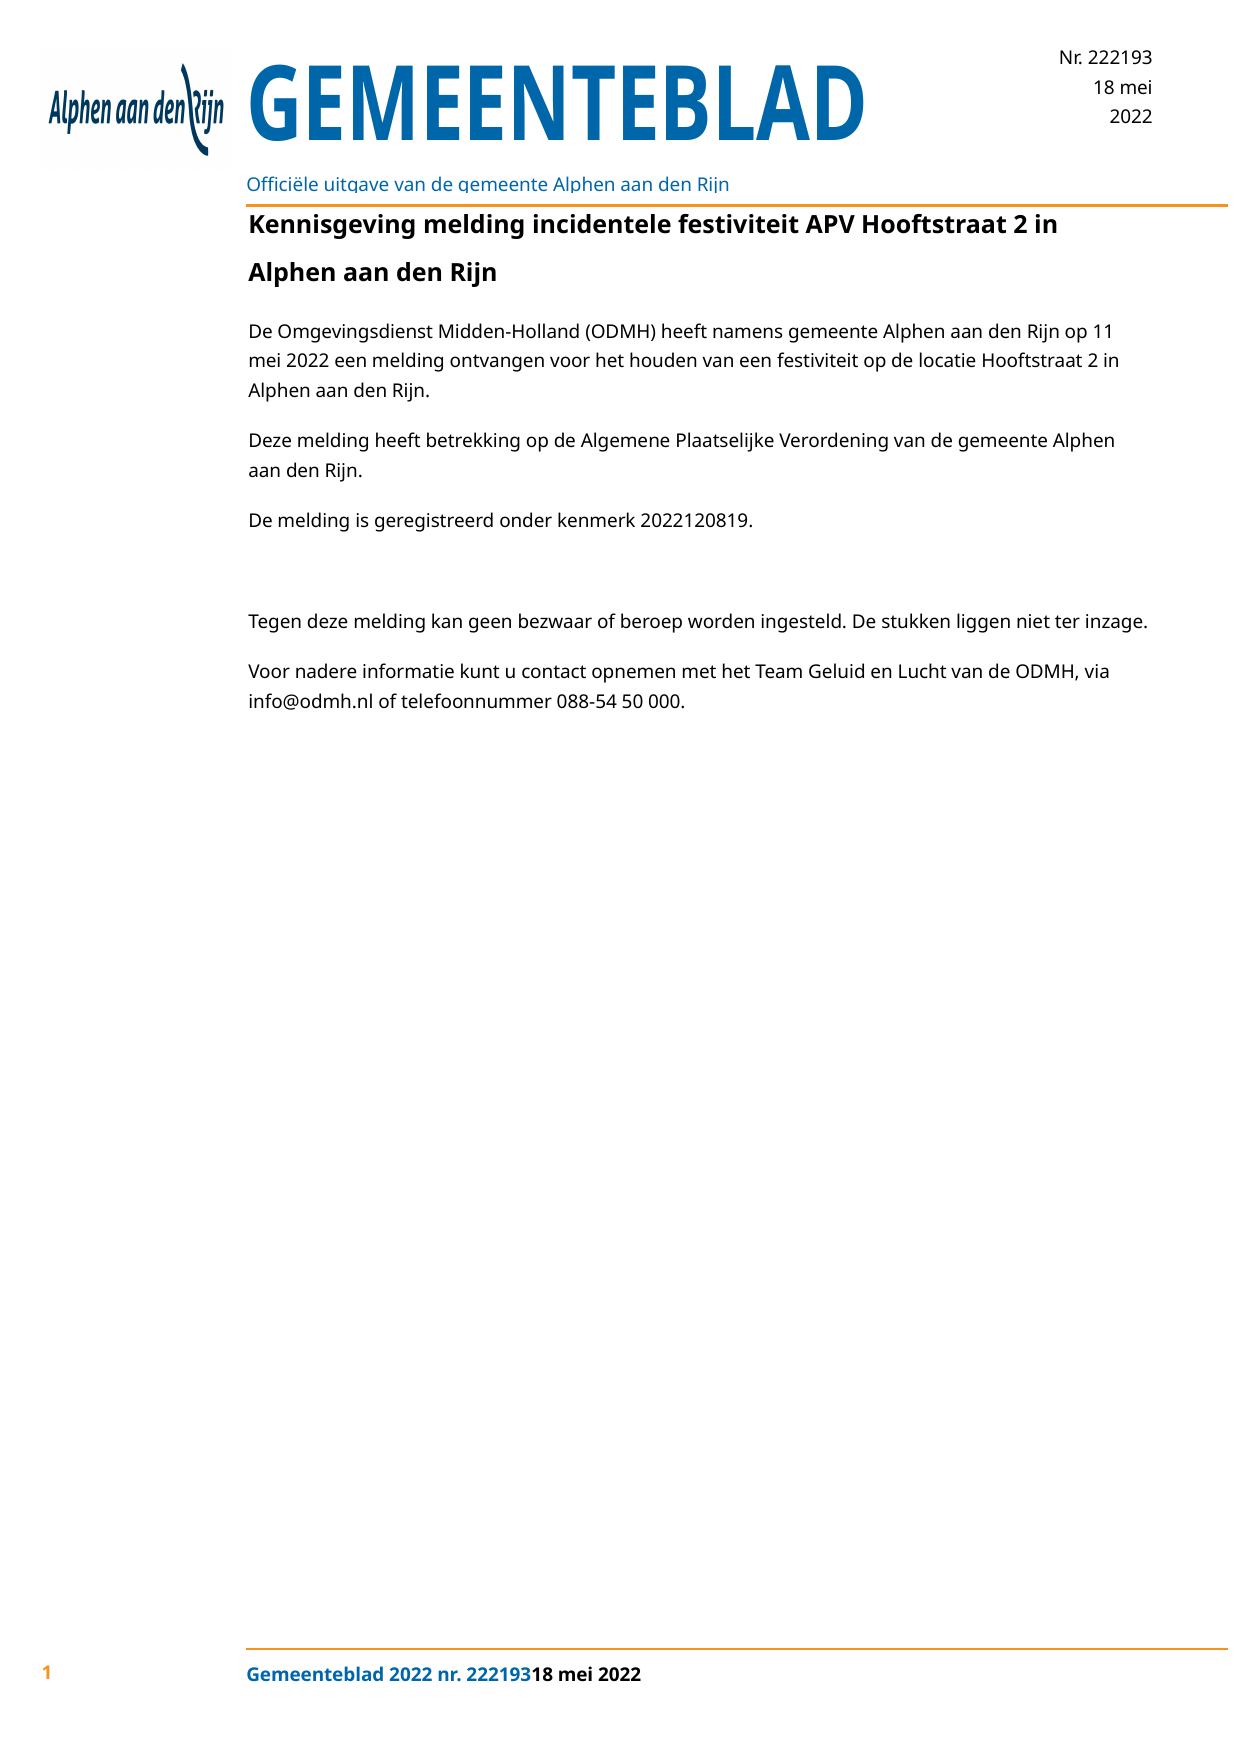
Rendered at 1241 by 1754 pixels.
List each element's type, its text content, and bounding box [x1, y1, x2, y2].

text Kennisgeving melding incidentele festiviteit APV Hooftstraat 2 in Alphen aan den Rijn [248, 207, 1152, 288]
picture [41, 47, 231, 172]
text Voor nadere informatie kunt u contact opnemen met het Team Geluid en Lucht van de ODMH, via info@odmh.nl of telefoonnummer 088-54 50 000. [248, 659, 1152, 714]
text De Omgevingsdienst Midden-Holland (ODMH) heeft namens gemeente Alphen aan den Rijn op 11 mei 2022 een melding ontvangen voor het houden van een festiviteit op de locatie Hooftstraat 2 in Alphen aan den Rijn. [248, 318, 1152, 403]
text De melding is geregistreerd onder kenmerk 2022120819. [248, 507, 1152, 533]
text Tegen deze melding kan geen bezwaar of beroep worden ingesteld. De stukken liggen niet ter inzage. [248, 608, 1152, 634]
text Deze melding heeft betrekking op de Algemene Plaatselijke Verordening van de gemeente Alphen aan den Rijn. [248, 427, 1152, 483]
